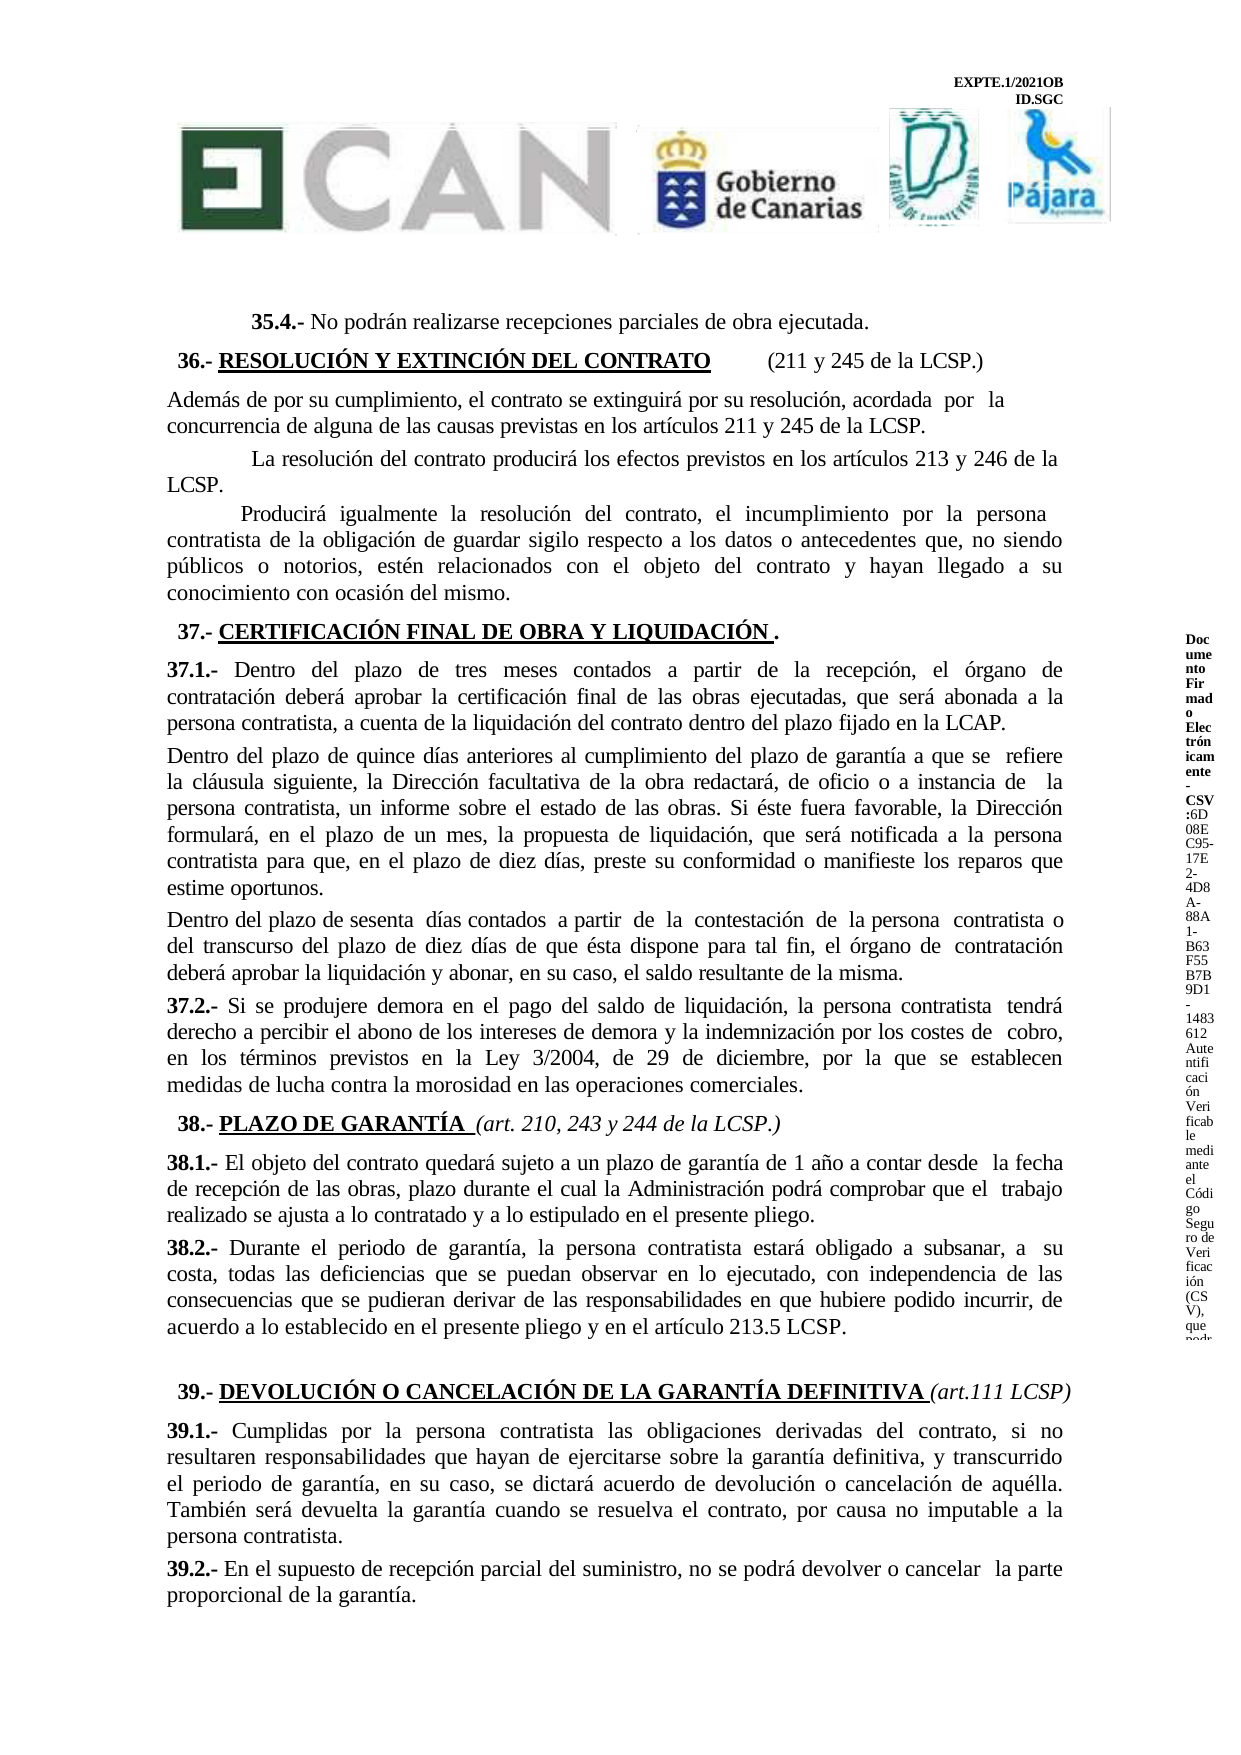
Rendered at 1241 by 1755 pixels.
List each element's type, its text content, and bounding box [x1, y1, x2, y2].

text Además de por su cumplimiento, el contrato se extinguirá por su resolución, acordada por la concurrencia de alguna de las causas previstas en los artículos 211 y 245 de la LCSP. [167, 386, 1063, 439]
subtitle 39.- DEVOLUCIÓN O CANCELACIÓN DE LA GARANTÍA DEFINITIVA (art.111 LCSP) [177, 1378, 1134, 1404]
text 39.2.- En el supuesto de recepción parcial del suministro, no se podrá devolver o cancelar la parte proporcional de la garantía. [167, 1555, 1064, 1608]
subtitle 37.- CERTIFICACIÓN FINAL DE OBRA Y LIQUIDACIÓN . [177, 618, 1134, 645]
text Documento Firmado Electrónicamente - CSV:6D08EC95-17E2-4D8A-88A1-B63F55B7B9D1-1483612 Autentificación Verificable mediante el Código Seguro de Verificación (CSV), que podrá validar en https:\\sede.pajara.es [1185, 633, 1215, 1339]
text 37.2.- Si se produjere demora en el pago del saldo de liquidación, la persona contratista tendrá derecho a percibir el abono de los intereses de demora y la indemnización por los costes de cobro, en los términos previstos en la Ley 3/2004, de 29 de diciembre, por la que se establecen medidas de lucha contra la morosidad en las operaciones comerciales. [167, 992, 1064, 1097]
text 38.2.- Durante el periodo de garantía, la persona contratista estará obligado a subsanar, a su costa, todas las deficiencias que se puedan observar en lo ejecutado, con independencia de las consecuencias que se pudieran derivar de las responsabilidades en que hubiere podido incurrir, de acuerdo a lo establecido en el presente pliego y en el artículo 213.5 LCSP. [167, 1234, 1064, 1339]
text 37.1.- Dentro del plazo de tres meses contados a partir de la recepción, el órgano de contratación deberá aprobar la certificación final de las obras ejecutadas, que será abonada a la persona contratista, a cuenta de la liquidación del contrato dentro del plazo fijado en la LCAP. [167, 657, 1064, 736]
text LCSP. [167, 471, 234, 498]
text 38.- PLAZO DE GARANTÍA (art. 210, 243 y 244 de la LCSP.) [177, 1110, 1134, 1136]
text 39.1.- Cumplidas por la persona contratista las obligaciones derivadas del contrato, si no resultaren responsabilidades que hayan de ejercitarse sobre la garantía definitiva, y transcurrido el periodo de garantía, en su caso, se dictará acuerdo de devolución o cancelación de aquélla. También será devuelta la garantía cuando se resuelva el contrato, por causa no imputable a la persona contratista. [167, 1417, 1063, 1549]
text La resolución del contrato producirá los efectos previstos en los artículos 213 y 246 de la [251, 445, 1134, 471]
text 36.- RESOLUCIÓN Y EXTINCIÓN DEL CONTRATO (211 y 245 de la LCSP.) [177, 347, 1134, 374]
text Dentro del plazo de quince días anteriores al cumplimiento del plazo de garantía a que se refiere la cláusula siguiente, la Dirección facultativa de la obra redactará, de oficio o a instancia de la persona contratista, un informe sobre el estado de las obras. Si éste fuera favorable, la Dirección formulará, en el plazo de un mes, la propuesta de liquidación, que será notificada a la persona contratista para que, en el plazo de diez días, preste su conformidad o manifieste los reparos que estime oportunos. [167, 742, 1064, 900]
text contratista de la obligación de guardar sigilo respecto a los datos o antecedentes que, no siendo públicos o notorios, estén relacionados con el objeto del contrato y hayan llegado a su conocimiento con ocasión del mismo. [167, 526, 1064, 605]
text 38.1.- El objeto del contrato quedará sujeto a un plazo de garantía de 1 año a contar desde la fecha de recepción de las obras, plazo durante el cual la Administración podrá comprobar que el trabajo realizado se ajusta a lo contratado y a lo estipulado en el presente pliego. [167, 1148, 1064, 1228]
text Producirá igualmente la resolución del contrato, el incumplimiento por la persona [240, 500, 1134, 526]
text Dentro del plazo de sesenta días contados a partir de la contestación de la persona contratista o del transcurso del plazo de diez días de que ésta dispone para tal fin, el órgano de contratación deberá aprobar la liquidación y abonar, en su caso, el saldo resultante de la misma. [167, 906, 1064, 985]
text 35.4.- No podrán realizarse recepciones parciales de obra ejecutada. [251, 308, 1134, 335]
